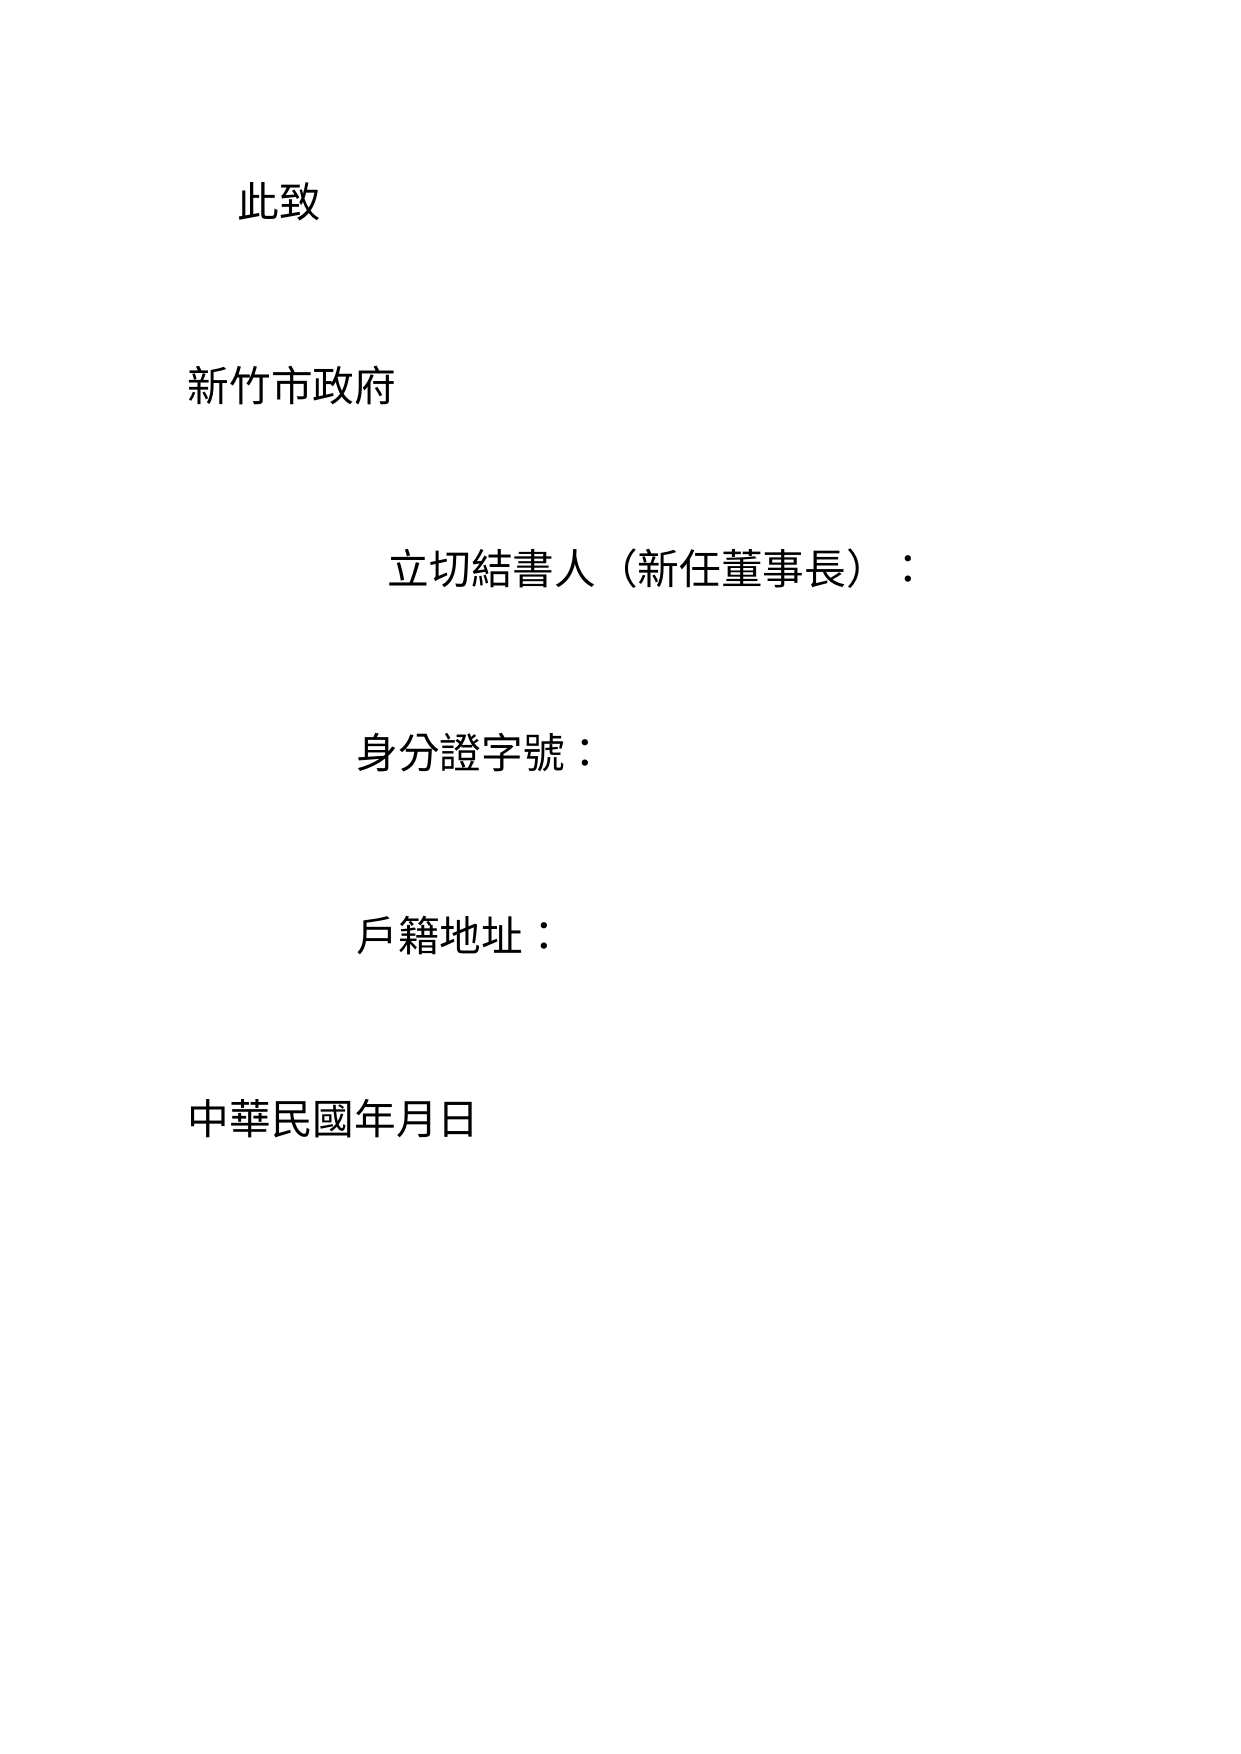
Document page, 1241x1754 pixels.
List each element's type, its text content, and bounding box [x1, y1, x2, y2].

text 戶籍地址： [356, 892, 1053, 954]
text 中華民國年月日 [187, 1075, 1053, 1137]
text 身分證字號： [356, 708, 1053, 771]
text 此致 [187, 158, 1053, 221]
text 立切結書人（新任董事長）： [187, 525, 1053, 587]
text 新竹市政府 [187, 342, 1053, 404]
